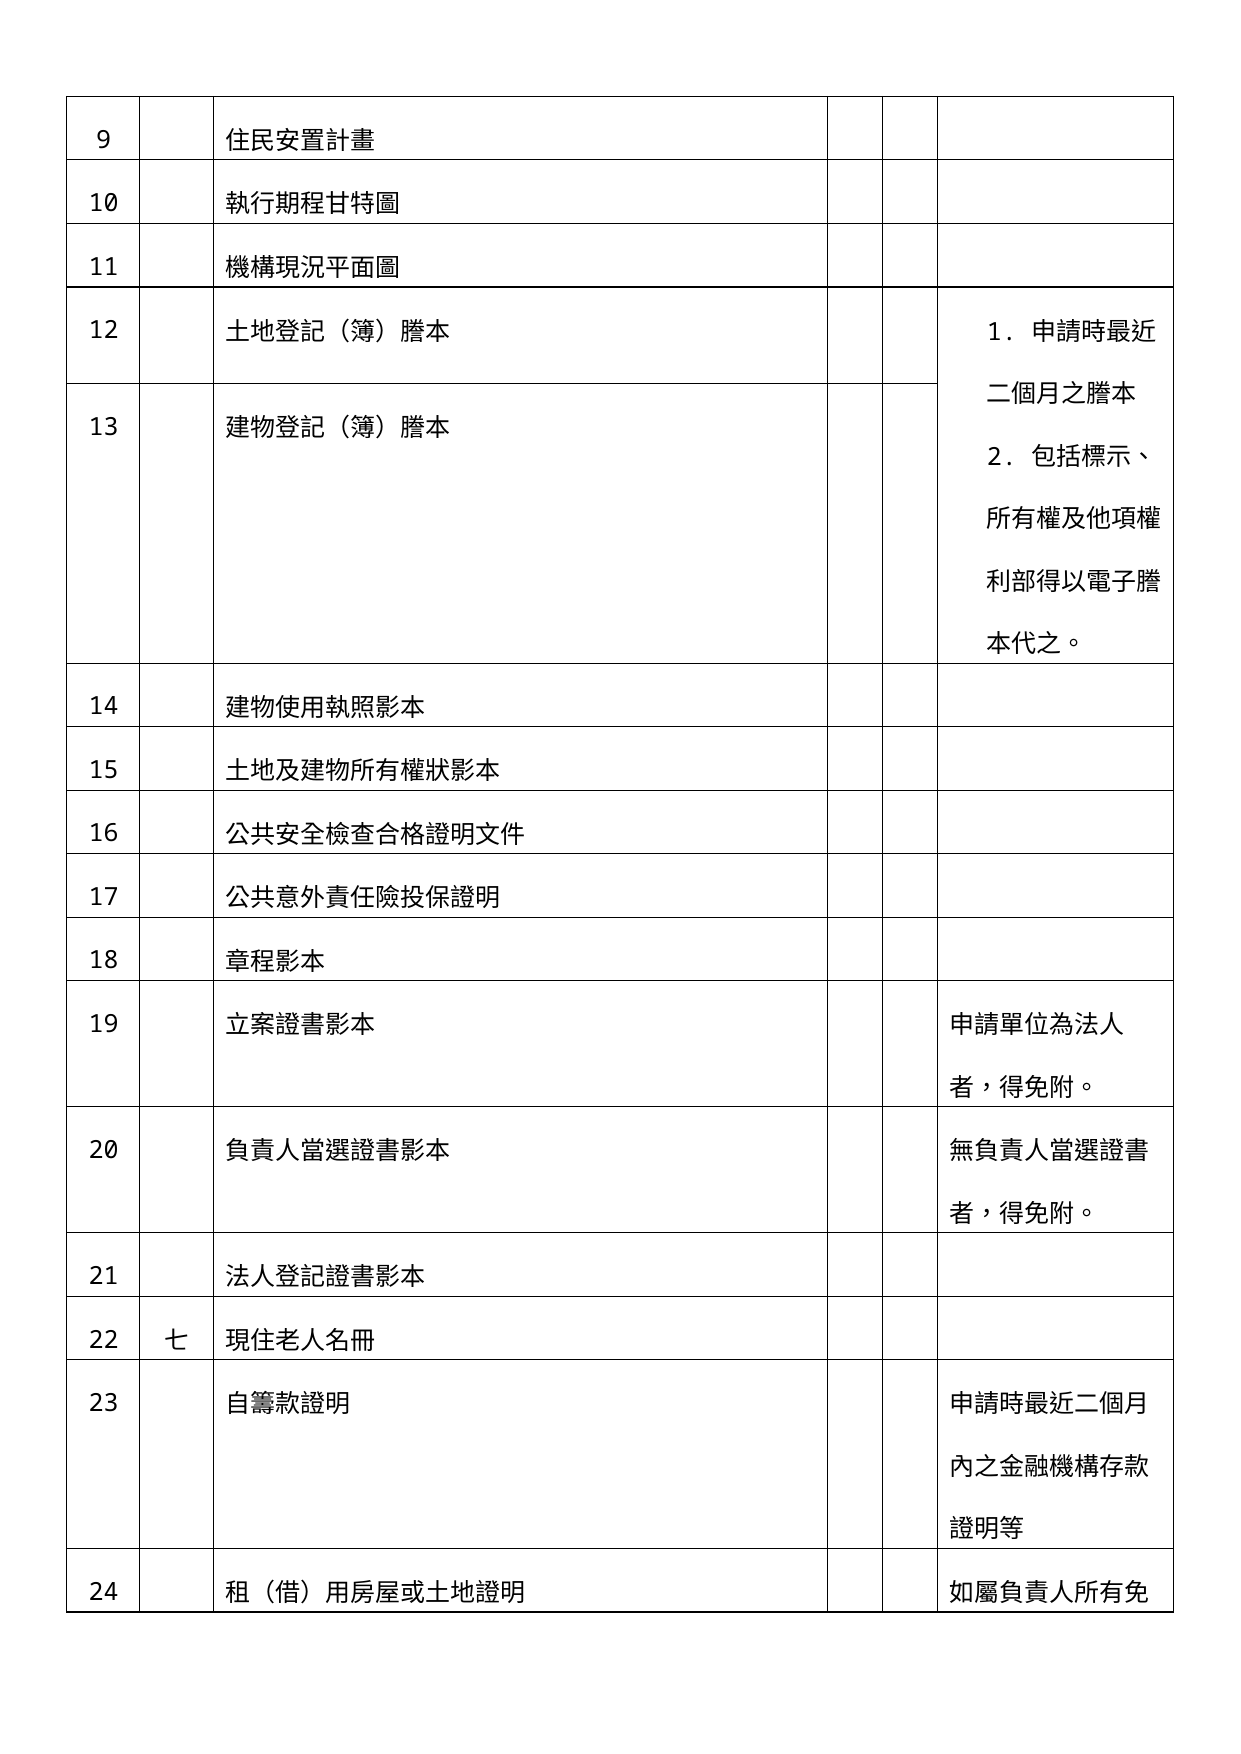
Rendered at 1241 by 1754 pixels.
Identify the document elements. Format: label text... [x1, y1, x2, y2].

table_cell [883, 664, 937, 726]
table_cell [140, 664, 213, 726]
table_cell 22 [67, 1297, 139, 1359]
table_cell [140, 1549, 213, 1611]
table_cell [938, 918, 1173, 980]
table_cell 19 [67, 981, 139, 1106]
table_cell 申請時最近二個月之謄本 包括標示、所有權及他項權利部得以電子謄本代之。 [938, 288, 1173, 662]
table_cell [938, 727, 1173, 789]
table_cell [938, 224, 1173, 286]
table_cell 七 [140, 1297, 213, 1359]
table_cell [883, 981, 937, 1106]
table_cell [828, 97, 882, 159]
table_cell 章程影本 [214, 918, 827, 980]
table_cell [828, 1107, 882, 1232]
table_cell [828, 224, 882, 286]
table_cell [883, 854, 937, 917]
table_cell [828, 918, 882, 980]
table_cell [140, 160, 213, 223]
table_cell 24 [67, 1549, 139, 1611]
table_cell [883, 1233, 937, 1296]
table_cell [883, 384, 937, 662]
table_cell 如屬負責人所有免 [938, 1549, 1173, 1611]
table_cell 申請單位為法人者，得免附。 [938, 981, 1173, 1106]
table_cell 立案證書影本 [214, 981, 827, 1106]
table_cell [883, 918, 937, 980]
table_cell [828, 288, 882, 383]
table_cell [938, 160, 1173, 223]
table_cell [883, 1360, 937, 1548]
table_cell [828, 1233, 882, 1296]
table_cell [140, 854, 213, 917]
table_cell [140, 1107, 213, 1232]
table_cell [828, 1297, 882, 1359]
table_cell [828, 384, 882, 662]
table_cell 11 [67, 224, 139, 286]
table_cell [828, 664, 882, 726]
table_cell [140, 727, 213, 789]
table_cell [140, 224, 213, 286]
table_cell [828, 1549, 882, 1611]
table_cell [883, 1107, 937, 1232]
table_cell [883, 97, 937, 159]
table_cell 土地登記（簿）謄本 [214, 288, 827, 383]
table_cell 住民安置計畫 [214, 97, 827, 159]
table_cell [828, 727, 882, 789]
table_cell [938, 1233, 1173, 1296]
table_cell [938, 1297, 1173, 1359]
table_cell 無負責人當選證書者，得免附。 [938, 1107, 1173, 1232]
table_cell 17 [67, 854, 139, 917]
table_cell 自籌款證明 [214, 1360, 827, 1548]
table_cell [828, 791, 882, 853]
table_cell 建物登記（簿）謄本 [214, 384, 827, 662]
table_cell [140, 791, 213, 853]
table_cell [938, 664, 1173, 726]
table_cell [938, 791, 1173, 853]
table_cell 14 [67, 664, 139, 726]
table_cell [883, 160, 937, 223]
table_cell 16 [67, 791, 139, 853]
table_cell [140, 1233, 213, 1296]
table_cell [938, 97, 1173, 159]
table_cell 18 [67, 918, 139, 980]
table_cell 公共意外責任險投保證明 [214, 854, 827, 917]
table_cell [140, 981, 213, 1106]
table_cell 21 [67, 1233, 139, 1296]
table_cell 15 [67, 727, 139, 789]
table_cell 12 [67, 288, 139, 383]
table_cell [883, 224, 937, 286]
table_cell 現住老人名冊 [214, 1297, 827, 1359]
table_cell 23 [67, 1360, 139, 1548]
table_cell 機構現況平面圖 [214, 224, 827, 286]
table_cell [828, 854, 882, 917]
table_cell 13 [67, 384, 139, 662]
table_cell 負責人當選證書影本 [214, 1107, 827, 1232]
table_cell [828, 981, 882, 1106]
table_cell [140, 97, 213, 159]
table_cell 土地及建物所有權狀影本 [214, 727, 827, 789]
table_cell [938, 854, 1173, 917]
table_cell [883, 288, 937, 383]
table_cell [883, 791, 937, 853]
table_cell [883, 727, 937, 789]
table_cell 9 [67, 97, 139, 159]
table_cell 20 [67, 1107, 139, 1232]
table_cell 執行期程甘特圖 [214, 160, 827, 223]
table_cell 10 [67, 160, 139, 223]
table_cell 公共安全檢查合格證明文件 [214, 791, 827, 853]
table_cell [883, 1297, 937, 1359]
table_cell 法人登記證書影本 [214, 1233, 827, 1296]
table_cell 建物使用執照影本 [214, 664, 827, 726]
table_cell [883, 1549, 937, 1611]
table_cell [140, 918, 213, 980]
table_cell [828, 160, 882, 223]
table_cell 申請時最近二個月內之金融機構存款證明等 [938, 1360, 1173, 1548]
table_cell 租（借）用房屋或土地證明 [214, 1549, 827, 1611]
table_cell [140, 1360, 213, 1548]
table_cell [828, 1360, 882, 1548]
table_cell [140, 288, 213, 383]
table_cell [140, 384, 213, 662]
